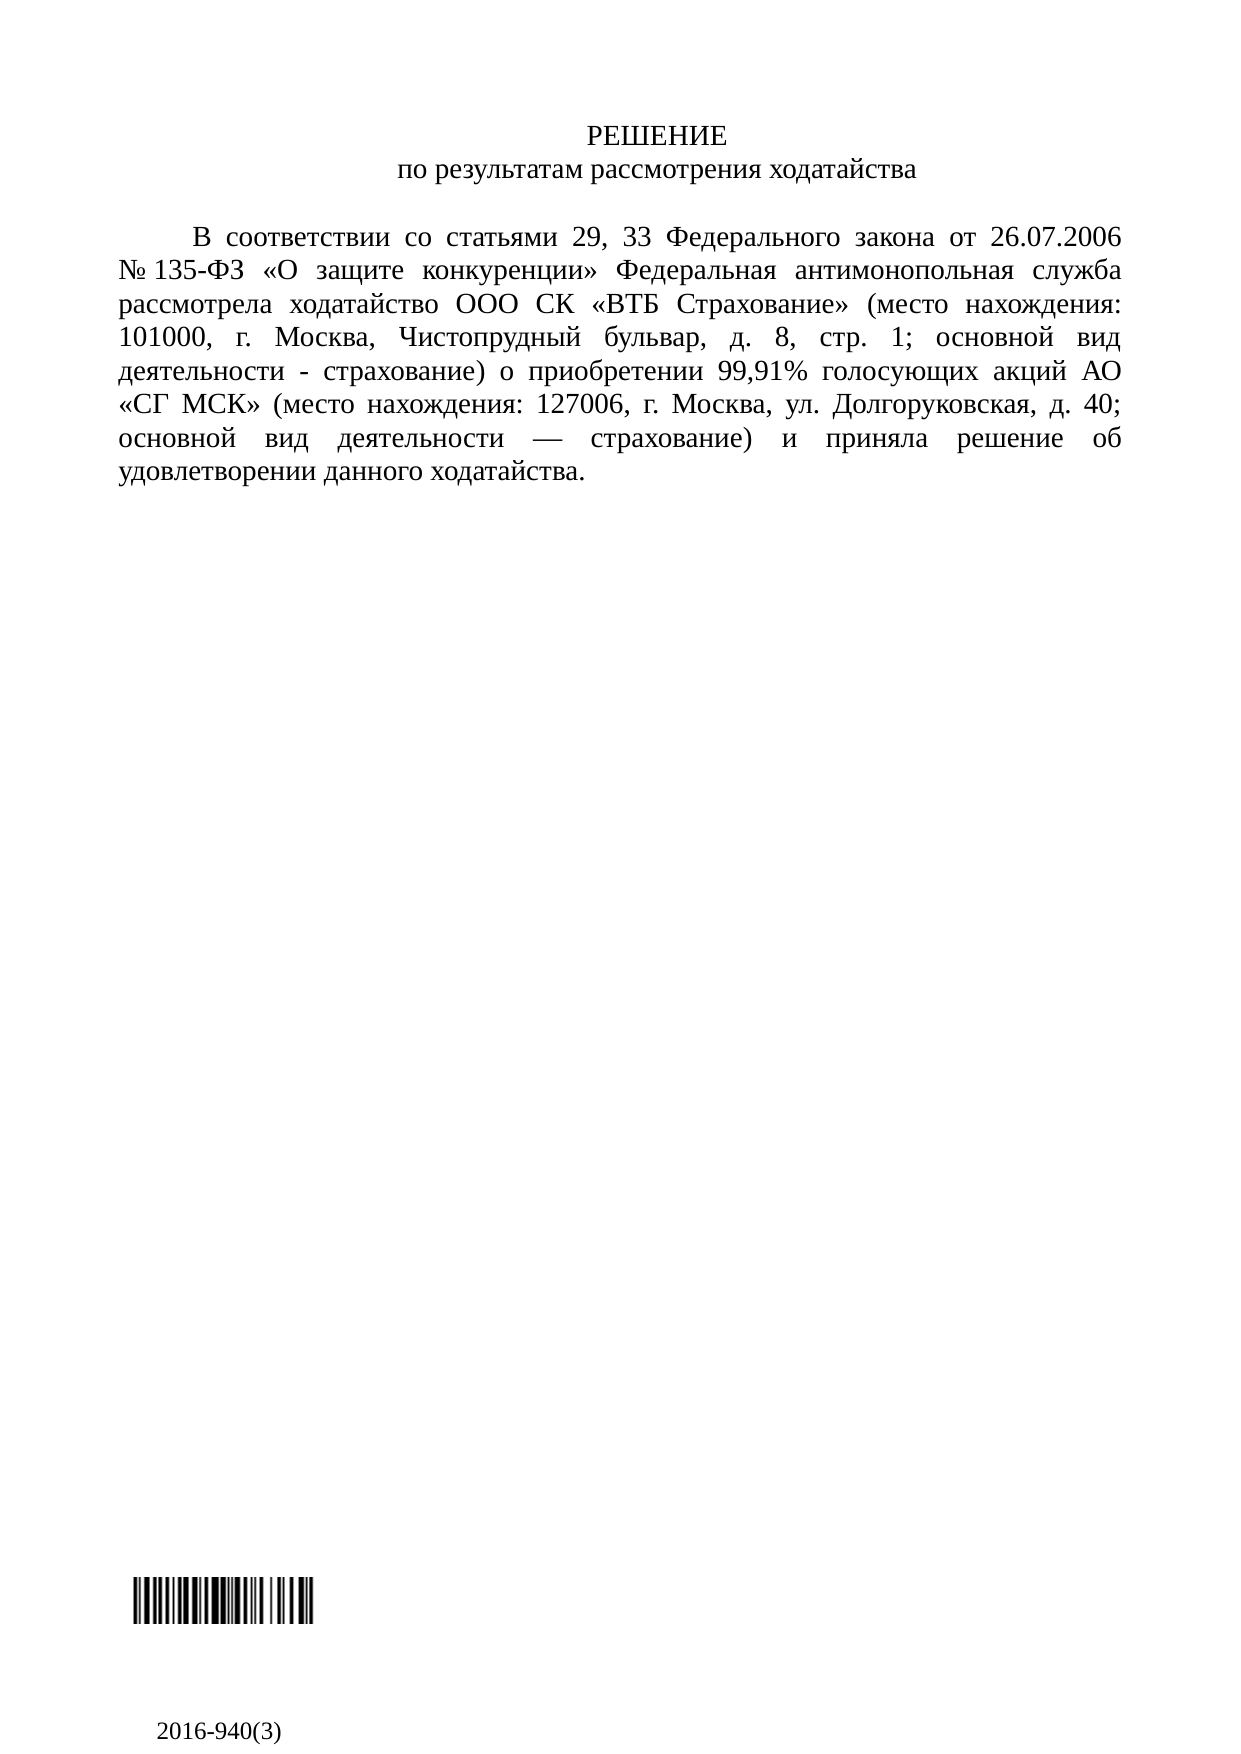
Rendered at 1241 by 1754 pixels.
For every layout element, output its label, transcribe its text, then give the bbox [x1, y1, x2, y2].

picture [118, 1577, 331, 1624]
text РЕШЕНИЕ [118, 118, 1122, 152]
text по результатам рассмотрения ходатайства [118, 152, 1122, 185]
text В соответствии со статьями 29, 33 Федерального закона от 26.07.2006 № 135-ФЗ «О защите конкуренции» Федеральная антимонопольная служба рассмотрела ходатайство ООО СК «ВТБ Страхование» (место нахождения: 101000, г. Москва, Чистопрудный бульвар, д. 8, стр. 1; основной вид деятельности - страхование) о приобретении 99,91% голосующих акций АО «СГ МСК» (место нахождения: 127006, г. Москва, ул. Долгоруковская, д. 40; основной вид деятельности — страхование) и приняла решение об удовлетворении данного ходатайства. [118, 219, 1122, 487]
